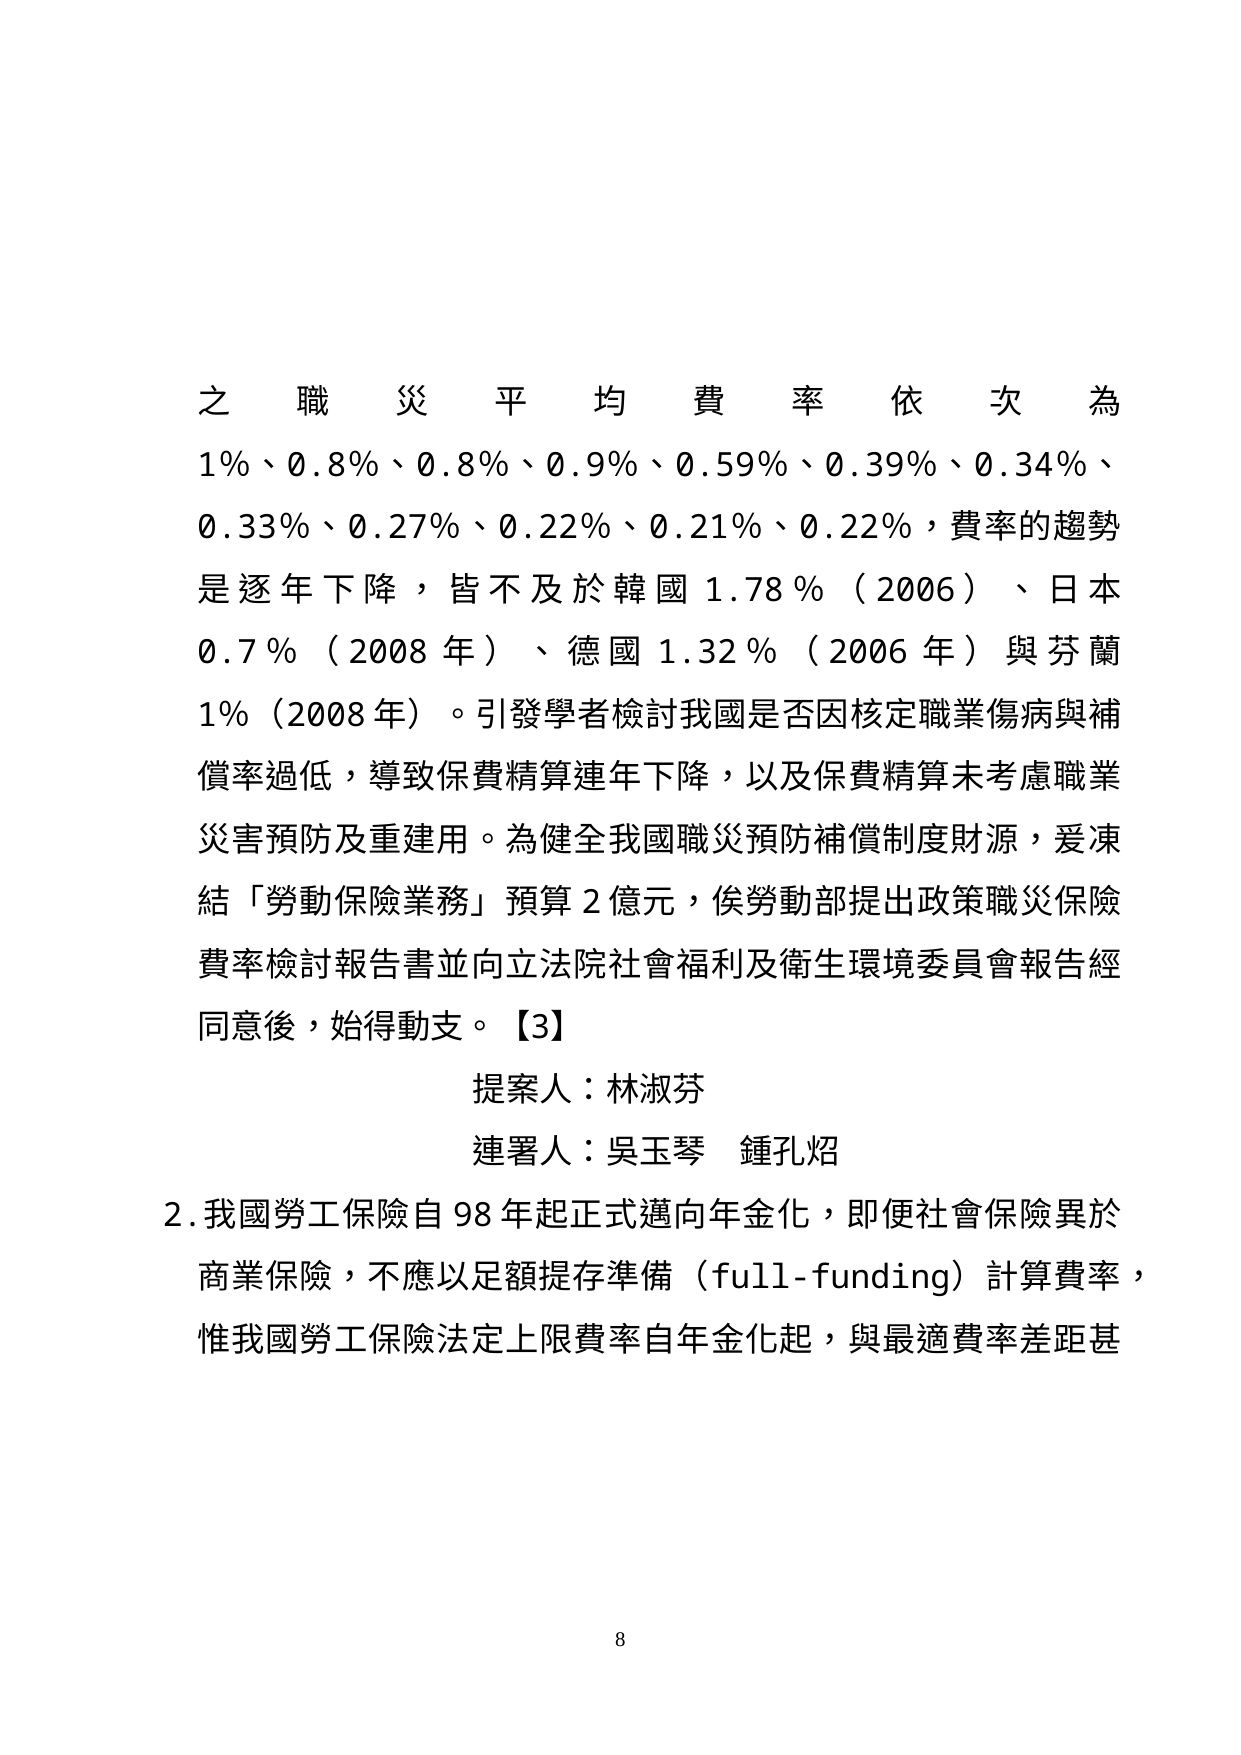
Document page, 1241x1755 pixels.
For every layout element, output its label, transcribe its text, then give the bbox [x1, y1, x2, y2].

text 2.我國勞工保險自98年起正式邁向年金化，即便社會保險異於商業保險，不應以足額提存準備（full-funding）計算費率，惟我國勞工保險法定上限費率自年金化起，與最適費率差距甚大，查98年、101年、104年勞工保險普通事故精算評估報告書，最適費率分別應為23.94％、27.84％、27.30％，然渠等最適費率與法定上限費率差距達三倍以上，致財務負擔日益沈重，出現收支不足與累積餘額虧損等情事。爰此，凍結「勞動保險業務-研議承保及現金給付業務」預算20萬元，俟勞動部針對「提高法定費率」、「四人以下事業單位受僱勞工納保」提出「勞工保險條例修正草案」，建立財務自給自足之責任制度，確保勞保年金制度得以永續，向立法院社會福利及衛生環境委員會報告經同意後，始得動支。【7】 [162, 1170, 1122, 1358]
text 之職災平均費率依次為1％、0.8％、0.8％、0.9％、0.59％、0.39％、0.34％、0.33％、0.27％、0.22％、0.21％、0.22％，費率的趨勢是逐年下降，皆不及於韓國1.78％（2006）、日本0.7％（2008年）、德國1.32％（2006年）與芬蘭1％（2008年）。引發學者檢討我國是否因核定職業傷病與補償率過低，導致保費精算連年下降，以及保費精算未考慮職業災害預防及重建用。為健全我國職災預防補償制度財源，爰凍結「勞動保險業務」預算2億元，俟勞動部提出政策職災保險費率檢討報告書並向立法院社會福利及衛生環境委員會報告經同意後，始得動支。【3】 [162, 358, 1122, 1045]
text 連署人：吳玉琴 鍾孔炤 [118, 1108, 1122, 1170]
text 提案人：林淑芬 [118, 1045, 1122, 1108]
